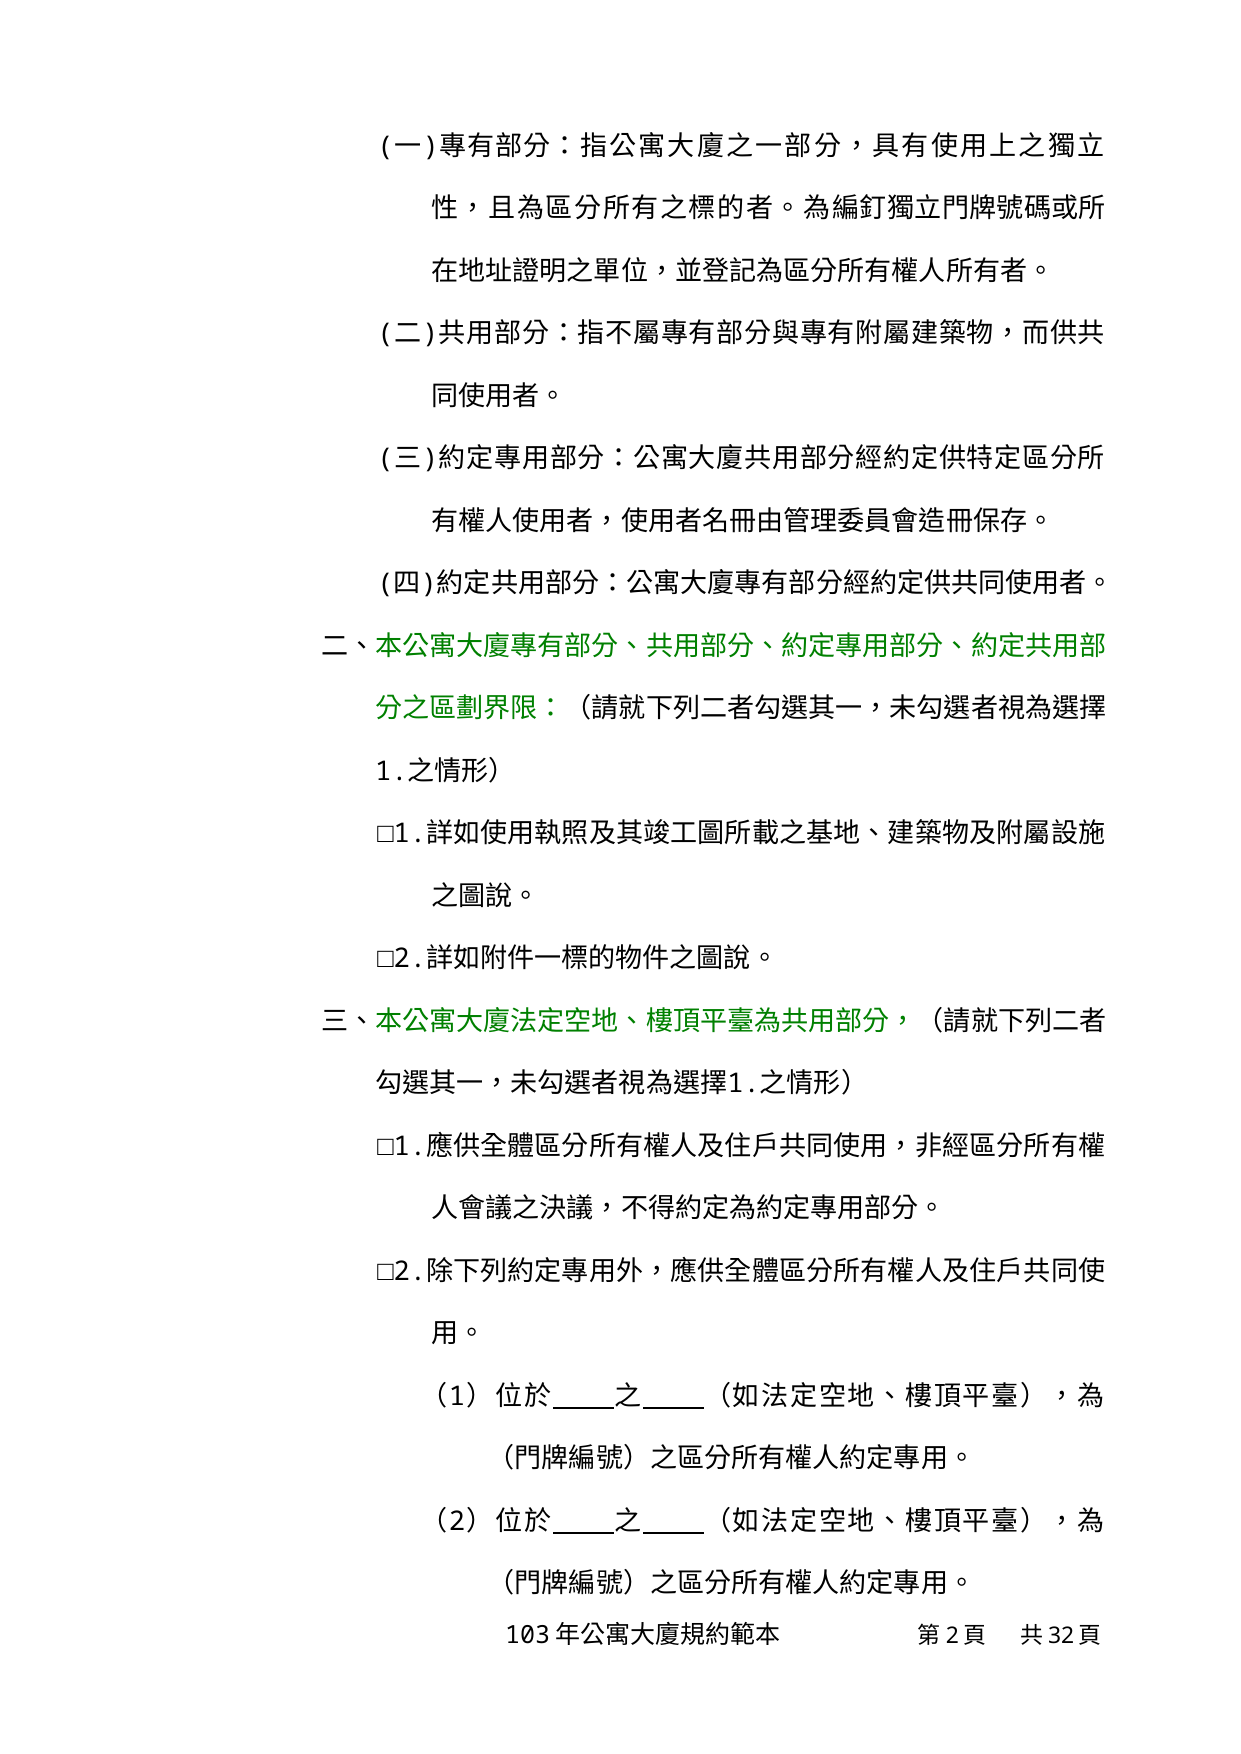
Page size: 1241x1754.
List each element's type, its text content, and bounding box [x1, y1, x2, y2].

text （1）位於 之 （如法定空地、樓頂平臺），為 （門牌編號）之區分所有權人約定專用。 [420, 1351, 1106, 1476]
text (一)專有部分：指公寓大廈之一部分，具有使用上之獨立性，且為區分所有之標的者。為編釘獨立門牌號碼或所在地址證明之單位，並登記為區分所有權人所有者。 [377, 101, 1106, 289]
text (四)約定共用部分：公寓大廈專有部分經約定供共同使用者。 [377, 539, 1106, 601]
text （2）位於 之 （如法定空地、樓頂平臺），為 （門牌編號）之區分所有權人約定專用。 [420, 1476, 1106, 1601]
text (二)共用部分：指不屬專有部分與專有附屬建築物，而供共同使用者。 [377, 289, 1106, 414]
text □2.除下列約定專用外，應供全體區分所有權人及住戶共同使用。 [377, 1226, 1106, 1351]
text □1.詳如使用執照及其竣工圖所載之基地、建築物及附屬設施之圖說。 [377, 789, 1106, 914]
text (三)約定專用部分：公寓大廈共用部分經約定供特定區分所有權人使用者，使用者名冊由管理委員會造冊保存。 [377, 414, 1106, 539]
text 二、本公寓大廈專有部分、共用部分、約定專用部分、約定共用部分之區劃界限：（請就下列二者勾選其一，未勾選者視為選擇1.之情形） [321, 601, 1106, 789]
text □2.詳如附件一標的物件之圖說。 [377, 914, 1106, 976]
text □1.應供全體區分所有權人及住戶共同使用，非經區分所有權人會議之決議，不得約定為約定專用部分。 [377, 1101, 1106, 1226]
text 三、本公寓大廈法定空地、樓頂平臺為共用部分，（請就下列二者勾選其一，未勾選者視為選擇1.之情形） [321, 976, 1106, 1101]
